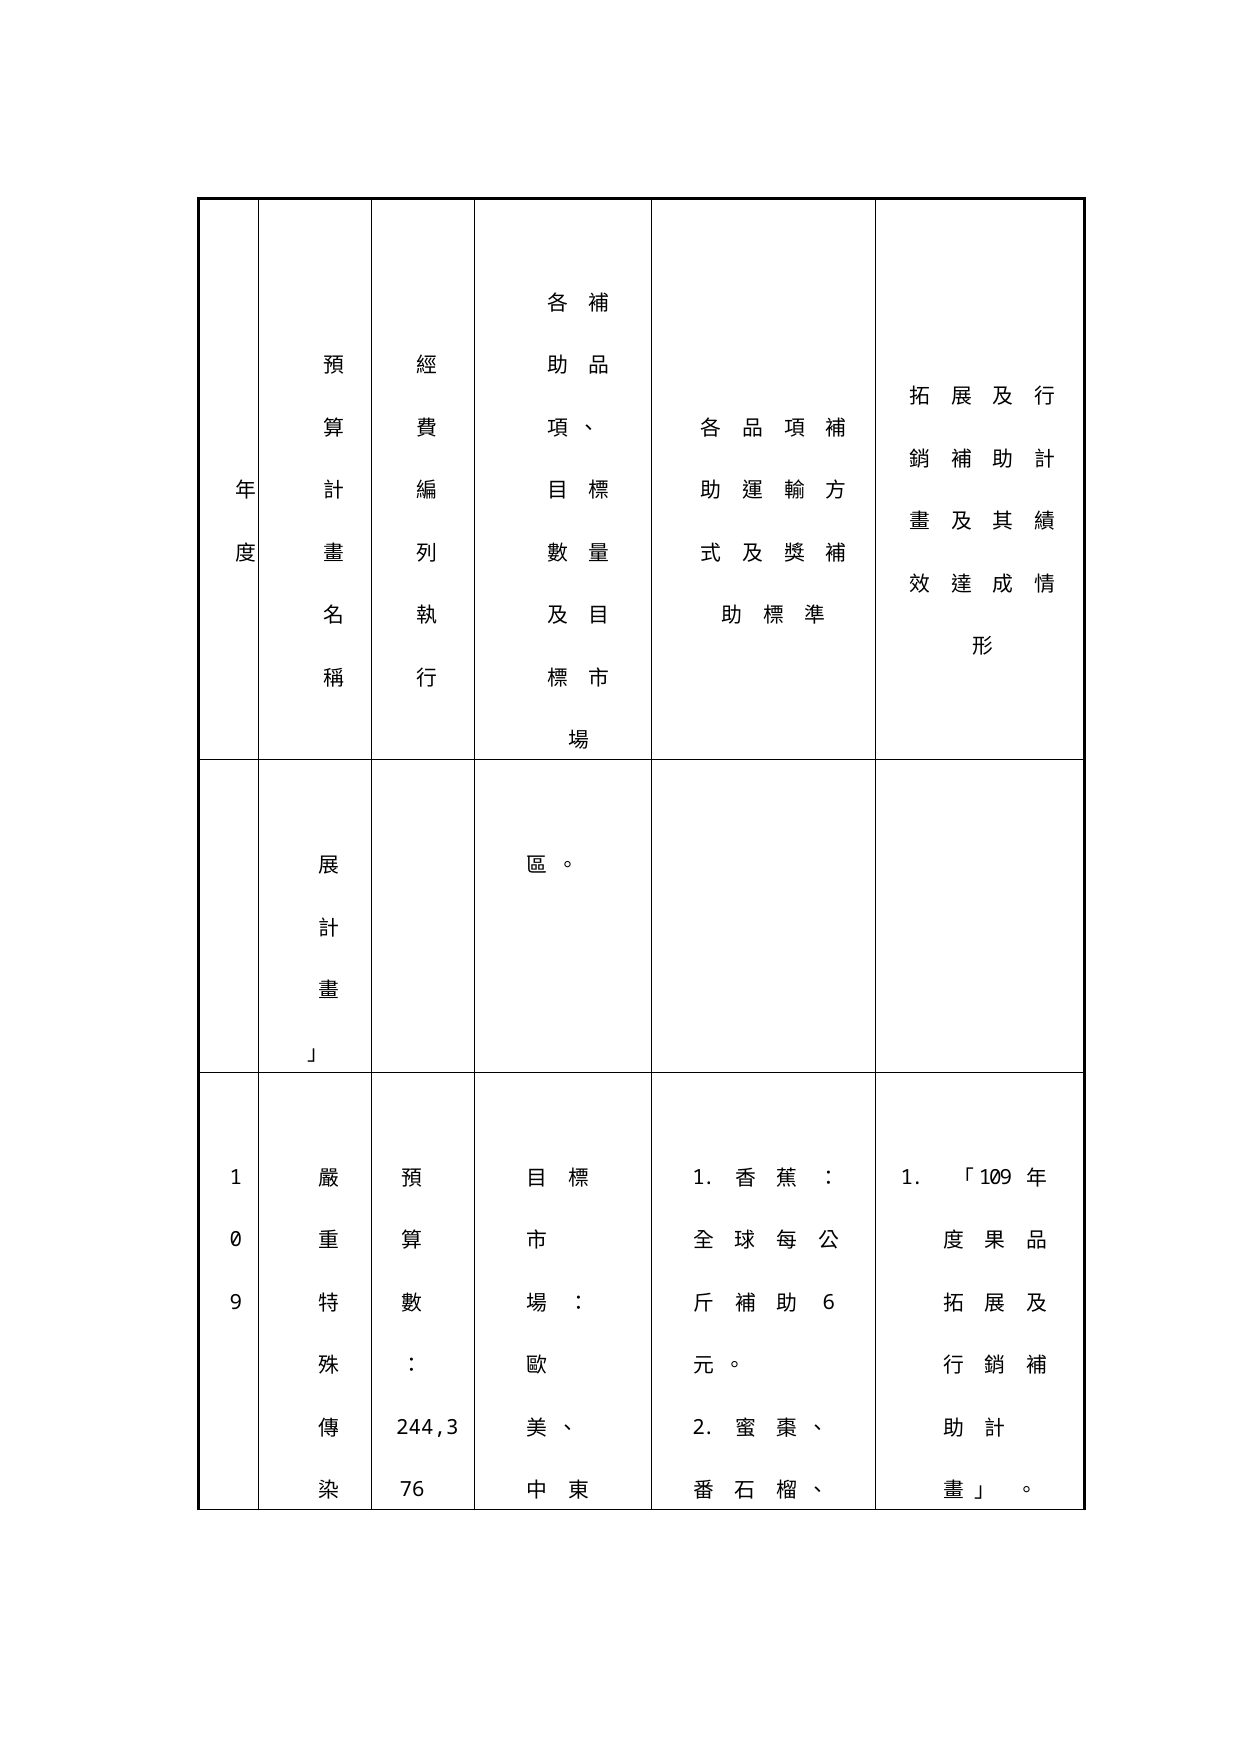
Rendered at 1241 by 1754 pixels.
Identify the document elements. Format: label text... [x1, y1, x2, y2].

table_header 各品項補助運輸方式及獎補助標準 [652, 200, 875, 759]
table_cell 109 [200, 1073, 258, 1509]
table_cell 1.「109年度果品拓展及行銷補助計畫」。 [876, 1073, 1083, 1509]
table_cell [200, 760, 258, 1072]
table_cell 嚴重特殊傳染 [259, 1073, 371, 1509]
table_header 預算計畫名稱 [259, 200, 371, 759]
table_cell [372, 760, 474, 1072]
table_cell 目標市場：歐美、中東 [475, 1073, 651, 1509]
table_cell [876, 760, 1083, 1072]
table_cell 預算數：244,376 [372, 1073, 474, 1509]
table_header 經費編列執行 [372, 200, 474, 759]
table_header 各補助品項、目標數量及目標市場 [475, 200, 651, 759]
table_cell 區。 [475, 760, 651, 1072]
table_header 拓展及行銷補助計畫及其績效達成情形 [876, 200, 1083, 759]
table_header 年度 [200, 200, 258, 759]
table_cell 1.香蕉：全球每公斤補助6元。 2.蜜棗、番石榴、 [652, 1073, 875, 1509]
table_cell 展計畫」 [259, 760, 371, 1072]
table_cell [652, 760, 875, 1072]
